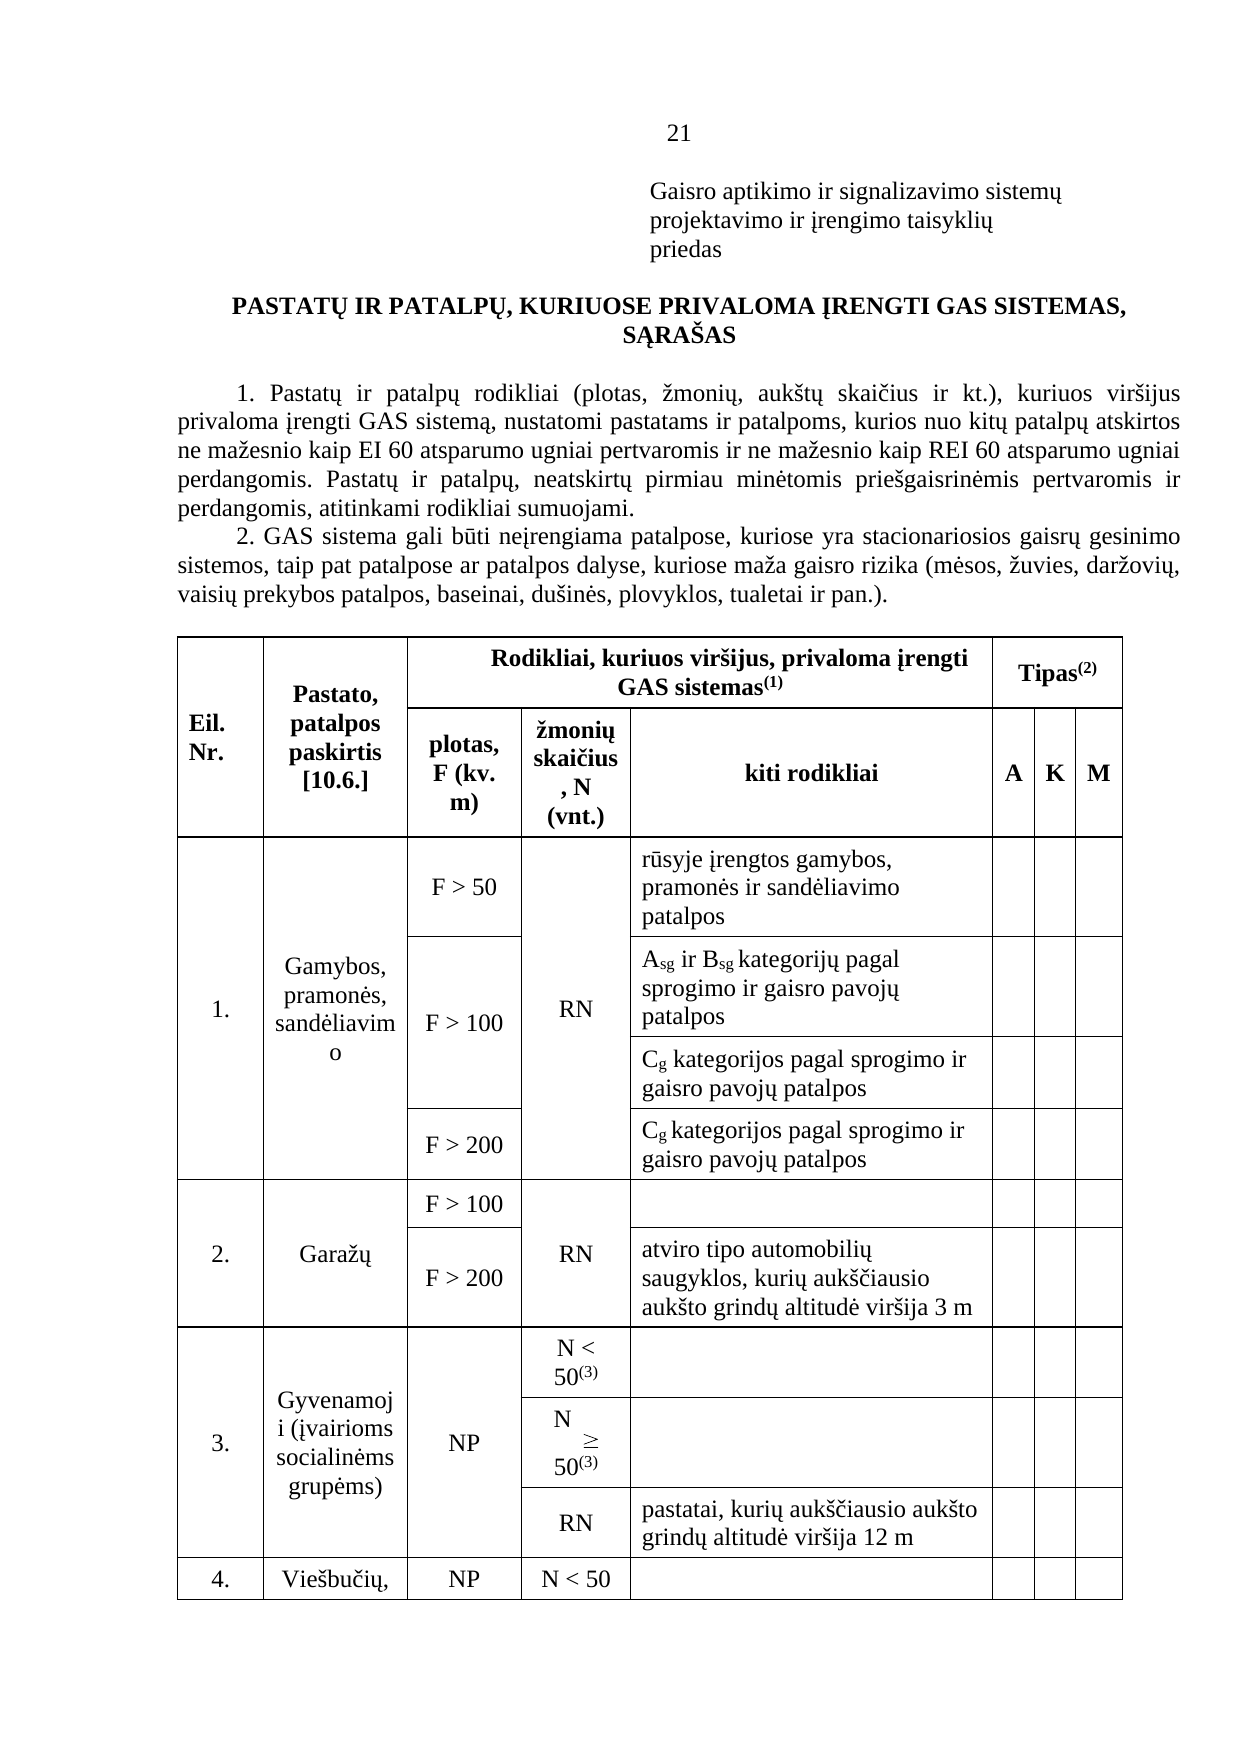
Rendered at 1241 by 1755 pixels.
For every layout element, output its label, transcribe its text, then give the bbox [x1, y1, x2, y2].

table_cell žmonių skaičius, N (vnt.) [522, 709, 630, 836]
table_cell [993, 1558, 1034, 1599]
table_cell [1035, 1037, 1075, 1108]
table_cell [993, 838, 1034, 936]
table_cell [993, 1398, 1034, 1487]
table_cell RN [522, 1488, 630, 1557]
table_cell [631, 1180, 992, 1227]
table_cell N < 50(3) [522, 1328, 630, 1397]
table_cell Asg ir Bsg kategorijų pagal sprogimo ir gaisro pavojų patalpos [631, 937, 992, 1036]
table_cell [1076, 838, 1122, 936]
table_cell M [1076, 709, 1122, 836]
text Gaisro aptikimo ir signalizavimo sistemų projektavimo ir įrengimo taisyklių [649, 176, 1181, 234]
table_header Eil. Nr. [178, 638, 263, 836]
table_cell NP [408, 1328, 521, 1557]
table_header Rodikliai, kuriuos viršijus, privaloma įrengti GAS sistemas(1) [408, 638, 992, 707]
table_cell [1035, 1180, 1075, 1227]
table_cell RN [522, 838, 630, 1179]
table_cell F > 200 [408, 1228, 521, 1326]
table_header Tipas(2) [993, 638, 1122, 707]
table_header Pastato, patalpos paskirtis [10.6.] [264, 638, 407, 836]
table_cell Gyvenamoji (įvairioms socialinėms grupėms) [264, 1328, 407, 1557]
table_cell [1035, 1109, 1075, 1179]
table_cell [1035, 1558, 1075, 1599]
table_cell [993, 1180, 1034, 1227]
table_cell [1035, 1228, 1075, 1326]
table_cell [1076, 1228, 1122, 1326]
table_cell F > 200 [408, 1109, 521, 1179]
table_cell [1076, 1558, 1122, 1599]
table_cell [993, 1488, 1034, 1557]
table_cell [993, 1037, 1034, 1108]
table_cell Cg kategorijos pagal sprogimo ir gaisro pavojų patalpos [631, 1109, 992, 1179]
table_cell [1076, 1109, 1122, 1179]
table_cell [1035, 1398, 1075, 1487]
table_cell 3. [178, 1328, 263, 1557]
table_cell [1035, 838, 1075, 936]
text priedas [649, 234, 1181, 263]
table_cell [1076, 1180, 1122, 1227]
text Pastatų IR PATALPŲ, KURIUOSE PRIVALOMA ĮRENGTI GAS SISTEMAS, SĄRAŠAS [177, 291, 1181, 349]
table_cell F > 100 [408, 1180, 521, 1227]
table_cell F > 100 [408, 937, 521, 1108]
table_cell [993, 1328, 1034, 1397]
table_cell [631, 1398, 992, 1487]
table_cell Cg kategorijos pagal sprogimo ir gaisro pavojų patalpos [631, 1037, 992, 1108]
table_cell N >= 50(3) [522, 1398, 630, 1487]
table_cell A [993, 709, 1034, 836]
table_cell Viešbučių, [264, 1558, 407, 1599]
table_cell [1076, 1488, 1122, 1557]
table_cell 1. [178, 838, 263, 1179]
text 1. Pastatų ir patalpų rodikliai (plotas, žmonių, aukštų skaičius ir kt.), kuriuos viršijus privaloma įrengti GAS sistemą, nustatomi pastatams ir patalpoms, kurios nuo kitų patalpų atskirtos ne mažesnio kaip EI 60 atsparumo ugniai pertvaromis ir ne mažesnio kaip REI 60 atsparumo ugniai perdangomis. Pastatų ir patalpų, neatskirtų pirmiau minėtomis priešgaisrinėmis pertvaromis ir perdangomis, atitinkami rodikliai sumuojami. [177, 378, 1181, 521]
table_cell K [1035, 709, 1075, 836]
table_cell [1076, 1037, 1122, 1108]
table_cell [993, 1228, 1034, 1326]
table_cell 2. [178, 1180, 263, 1326]
table_cell N < 50 [522, 1558, 630, 1599]
table_cell [1076, 937, 1122, 1036]
table_cell Garažų [264, 1180, 407, 1326]
table_cell [1076, 1398, 1122, 1487]
table_cell F > 50 [408, 838, 521, 936]
table_cell [1035, 1328, 1075, 1397]
table_cell [1076, 1328, 1122, 1397]
text 2. GAS sistema gali būti neįrengiama patalpose, kuriose yra stacionariosios gaisrų gesinimo sistemos, taip pat patalpose ar patalpos dalyse, kuriose maža gaisro rizika (mėsos, žuvies, daržovių, vaisių prekybos patalpos, baseinai, dušinės, plovyklos, tualetai ir pan.). [177, 521, 1181, 608]
table_cell Gamybos, pramonės, sandėliavimo [264, 838, 407, 1179]
table_cell RN [522, 1180, 630, 1326]
table_cell rūsyje įrengtos gamybos, pramonės ir sandėliavimo patalpos [631, 838, 992, 936]
table_cell kiti rodikliai [631, 709, 992, 836]
table_cell [631, 1558, 992, 1599]
table_cell [1035, 1488, 1075, 1557]
table_cell [993, 1109, 1034, 1179]
table_cell [1035, 937, 1075, 1036]
table_cell NP [408, 1558, 521, 1599]
table_cell pastatai, kurių aukščiausio aukšto grindų altitudė viršija 12 m [631, 1488, 992, 1557]
table_cell [993, 937, 1034, 1036]
table_cell [631, 1328, 992, 1397]
table_cell atviro tipo automobilių saugyklos, kurių aukščiausio aukšto grindų altitudė viršija 3 m [631, 1228, 992, 1326]
table_cell plotas, F (kv. m) [408, 709, 521, 836]
table_cell 4. [178, 1558, 263, 1599]
